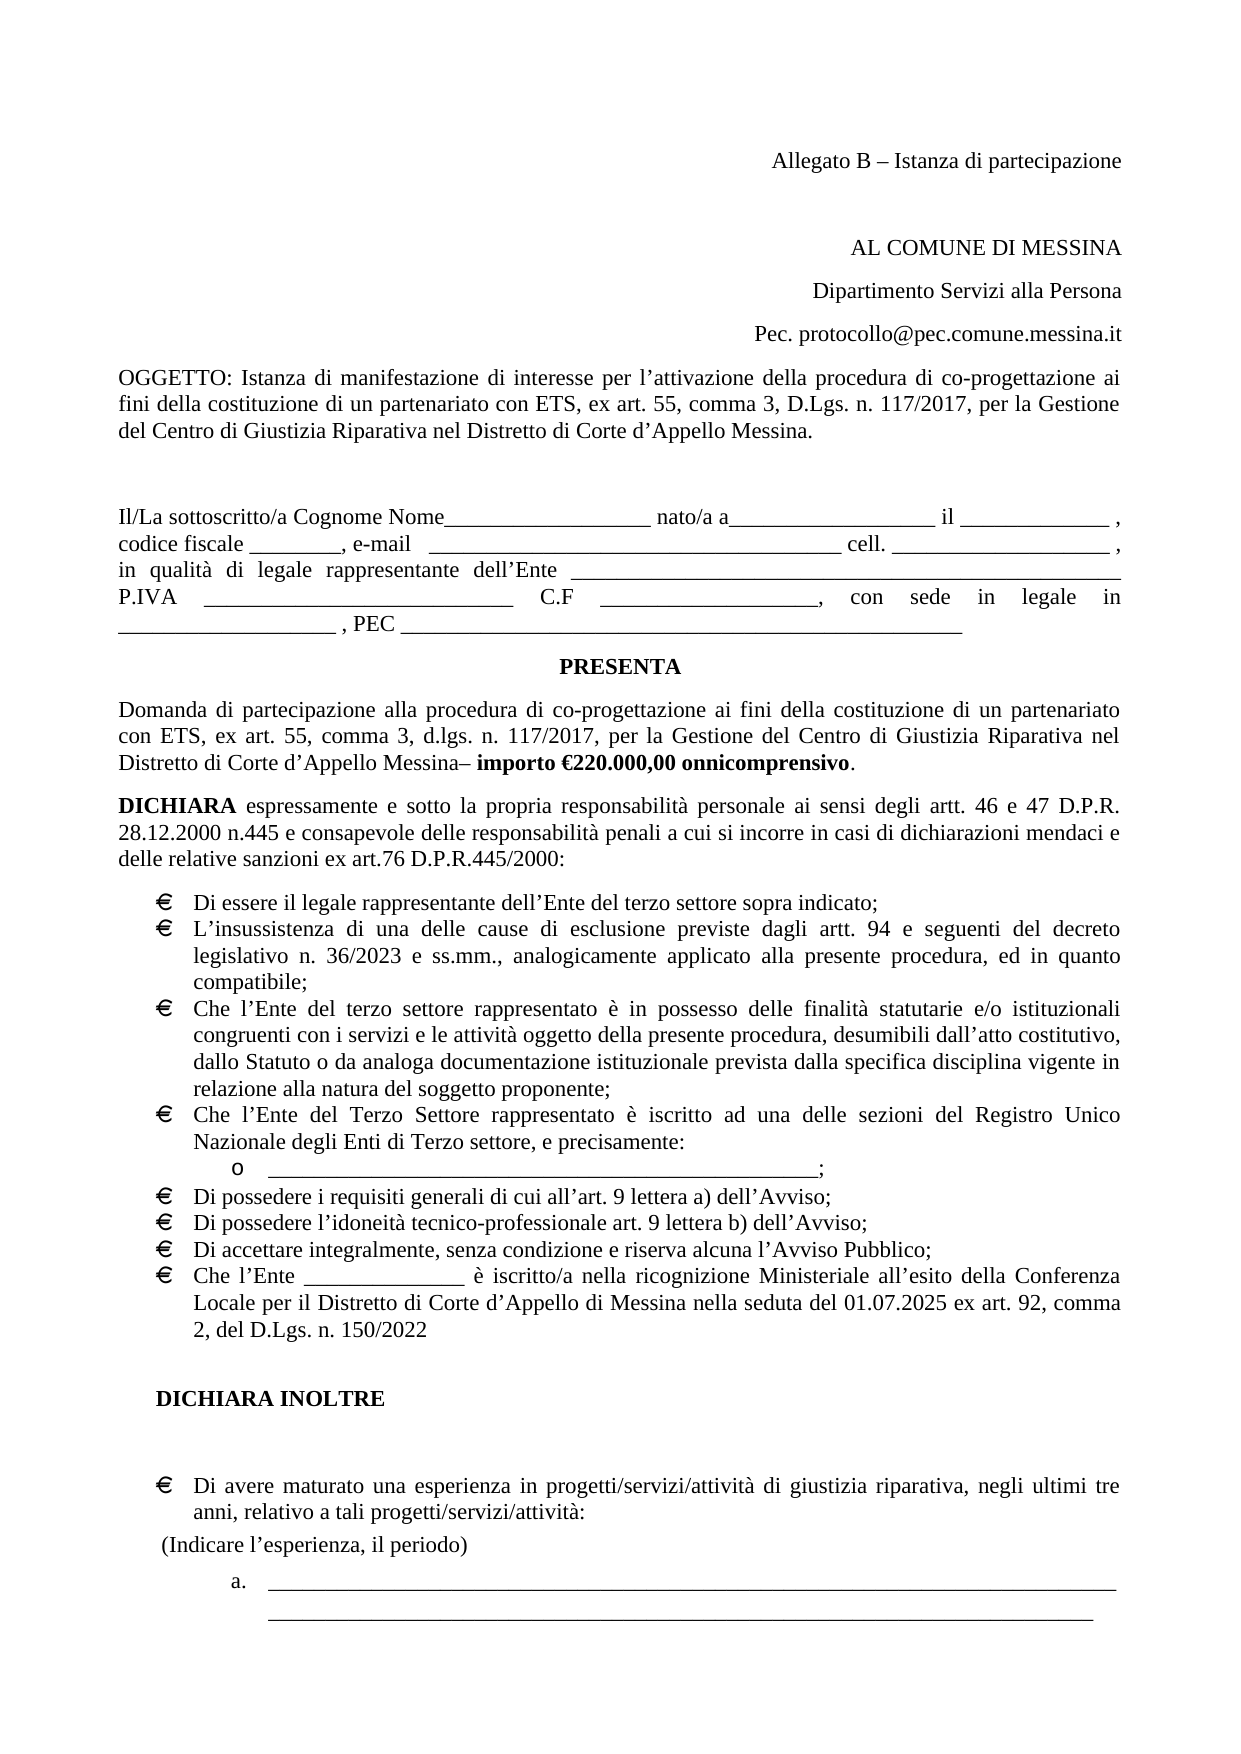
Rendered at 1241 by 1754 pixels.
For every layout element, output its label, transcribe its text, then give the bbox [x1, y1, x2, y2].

text PRESENTA [118, 653, 1122, 679]
list Di essere il legale rappresentante dell’Ente del terzo settore sopra indicato; [156, 889, 1122, 915]
text AL COMUNE DI MESSINA [118, 234, 1122, 260]
list Che l’Ente del terzo settore rappresentato è in possesso delle finalità statutarie e/o istituzionali congruenti con i servizi e le attività oggetto della presente procedura, desumibili dall’atto costitutivo, dallo Statuto o da analoga documentazione istituzionale prevista dalla specifica disciplina vigente in relazione alla natura del soggetto proponente; [156, 995, 1122, 1101]
text DICHIARA INOLTRE [156, 1385, 1122, 1412]
list Di avere maturato una esperienza in progetti/servizi/attività di giustizia riparativa, negli ultimi tre anni, relativo a tali progetti/servizi/attività: [156, 1472, 1122, 1525]
text (Indicare l’esperienza, il periodo) [156, 1531, 1122, 1557]
text Domanda di partecipazione alla procedura di co-progettazione ai fini della costituzione di un partenariato con ETS, ex art. 55, comma 3, d.lgs. n. 117/2017, per la Gestione del Centro di Giustizia Riparativa nel Distretto di Corte d’Appello Messina– importo €220.000,00 onnicomprensivo. [118, 696, 1122, 776]
text Pec. protocollo@pec.comune.messina.it [118, 321, 1122, 347]
list Di possedere l’idoneità tecnico-professionale art. 9 lettera b) dell’Avviso; [156, 1209, 1122, 1236]
list Che l’Ente del Terzo Settore rappresentato è iscritto ad una delle sezioni del Registro Unico Nazionale degli Enti di Terzo settore, e precisamente: [156, 1101, 1122, 1154]
list L’insussistenza di una delle cause di esclusione previste dagli artt. 94 e seguenti del decreto legislativo n. 36/2023 e ss.mm., analogicamente applicato alla presente procedura, ed in quanto compatibile; [156, 915, 1122, 995]
list __________________________________________________________________________________________________________________________________________________ [231, 1567, 1122, 1623]
text Allegato B – Istanza di partecipazione [118, 148, 1122, 174]
text Dipartimento Servizi alla Persona [118, 277, 1122, 304]
text DICHIARA espressamente e sotto la propria responsabilità personale ai sensi degli artt. 46 e 47 D.P.R. 28.12.2000 n.445 e consapevole delle responsabilità penali a cui si incorre in casi di dichiarazioni mendaci e delle relative sanzioni ex art.76 D.P.R.445/2000: [118, 792, 1122, 872]
list Che l’Ente ______________ è iscritto/a nella ricognizione Ministeriale all’esito della Conferenza Locale per il Distretto di Corte d’Appello di Messina nella seduta del 01.07.2025 ex art. 92, comma 2, del D.Lgs. n. 150/2022 [156, 1262, 1122, 1342]
list Di possedere i requisiti generali di cui all’art. 9 lettera a) dell’Avviso; [156, 1183, 1122, 1209]
list Di accettare integralmente, senza condizione e riserva alcuna l’Avviso Pubblico; [156, 1236, 1122, 1262]
text Il/La sottoscritto/a Cognome Nome__________________ nato/a a__________________ il _____________ , codice fiscale ________, e-mail ____________________________________ cell. ___________________ , in qualità di legale rappresentante dell’Ente ________________________________________________ P.IVA ___________________________ C.F ___________________, con sede in legale in ___________________ , PEC _________________________________________________ [118, 503, 1122, 636]
text OGGETTO: Istanza di manifestazione di interesse per l’attivazione della procedura di co-progettazione ai fini della costituzione di un partenariato con ETS, ex art. 55, comma 3, D.Lgs. n. 117/2017, per la Gestione del Centro di Giustizia Riparativa nel Distretto di Corte d’Appello Messina. [118, 364, 1122, 443]
list ________________________________________________; [231, 1154, 1122, 1183]
